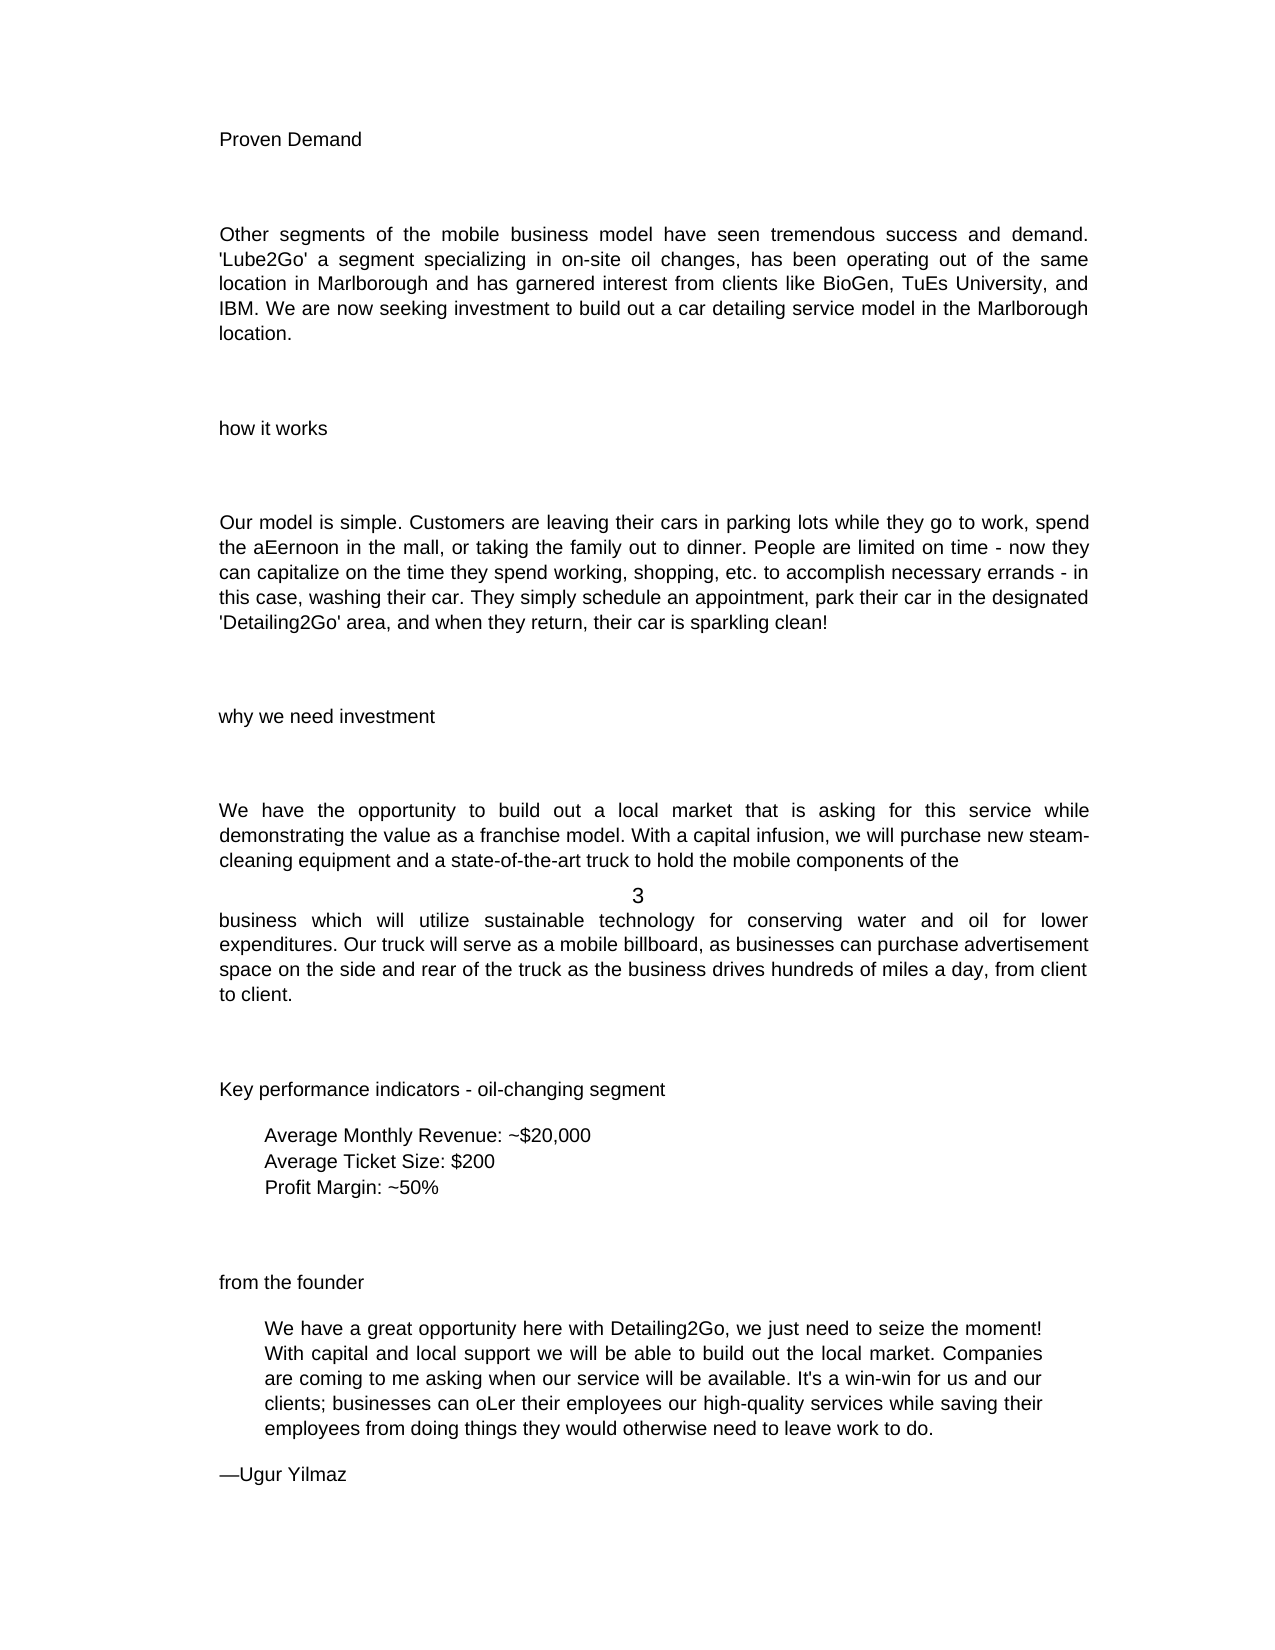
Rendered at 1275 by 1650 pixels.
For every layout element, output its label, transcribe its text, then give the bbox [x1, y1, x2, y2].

text Other segments of the mobile business model have seen tremendous success and demand. 'Lube2Go' a segment specializing in on-site oil changes, has been operating out of the same location in Marlborough and has garnered interest from clients like BioGen, TuEs University, and IBM. We are now seeking investment to build out a car detailing service model in the Marlborough location. [218, 222, 1090, 345]
text business which will utilize sustainable technology for conserving water and oil for lower expenditures. Our truck will serve as a mobile billboard, as businesses can purchase advertisement space on the side and rear of the truck as the business drives hundreds of miles a day, from client to client. [219, 908, 1090, 1006]
text Key performance indicators - oil-changing segment [219, 1077, 1091, 1100]
text how it works [219, 416, 1091, 439]
text Profit Margin: ~50% [264, 1176, 1091, 1199]
text We have the opportunity to build out a local market that is asking for this service while demonstrating the value as a franchise model. With a capital infusion, we will purchase new steam-cleaning equipment and a state-of-the-art truck to hold the mobile components of the [219, 799, 1091, 872]
text Average Ticket Size: $200 [264, 1150, 1091, 1173]
text —Ugur Yilmaz [219, 1463, 1091, 1486]
text Our model is simple. Customers are leaving their cars in parking lots while they go to work, spend the aEernoon in the mall, or taking the family out to dinner. People are limited on time - now they can capitalize on the time they spend working, shopping, etc. to accomplish necessary errands - in this case, washing their car. They simply schedule an appointment, park their car in the designated 'Detailing2Go' area, and when they return, their car is sparkling clean! [219, 511, 1091, 633]
text from the founder [219, 1271, 1091, 1293]
text Proven Demand [219, 128, 1091, 151]
text 3 [185, 883, 1091, 908]
text why we need investment [218, 705, 1091, 728]
text We have a great opportunity here with Detailing2Go, we just need to seize the moment! With capital and local support we will be able to build out the local market. Companies are coming to me asking when our service will be available. It's a win-win for us and our clients; businesses can oLer their employees our high-quality services while saving their employees from doing things they would otherwise need to leave work to do. [264, 1317, 1044, 1439]
text Average Monthly Revenue: ~$20,000 [264, 1124, 1091, 1147]
